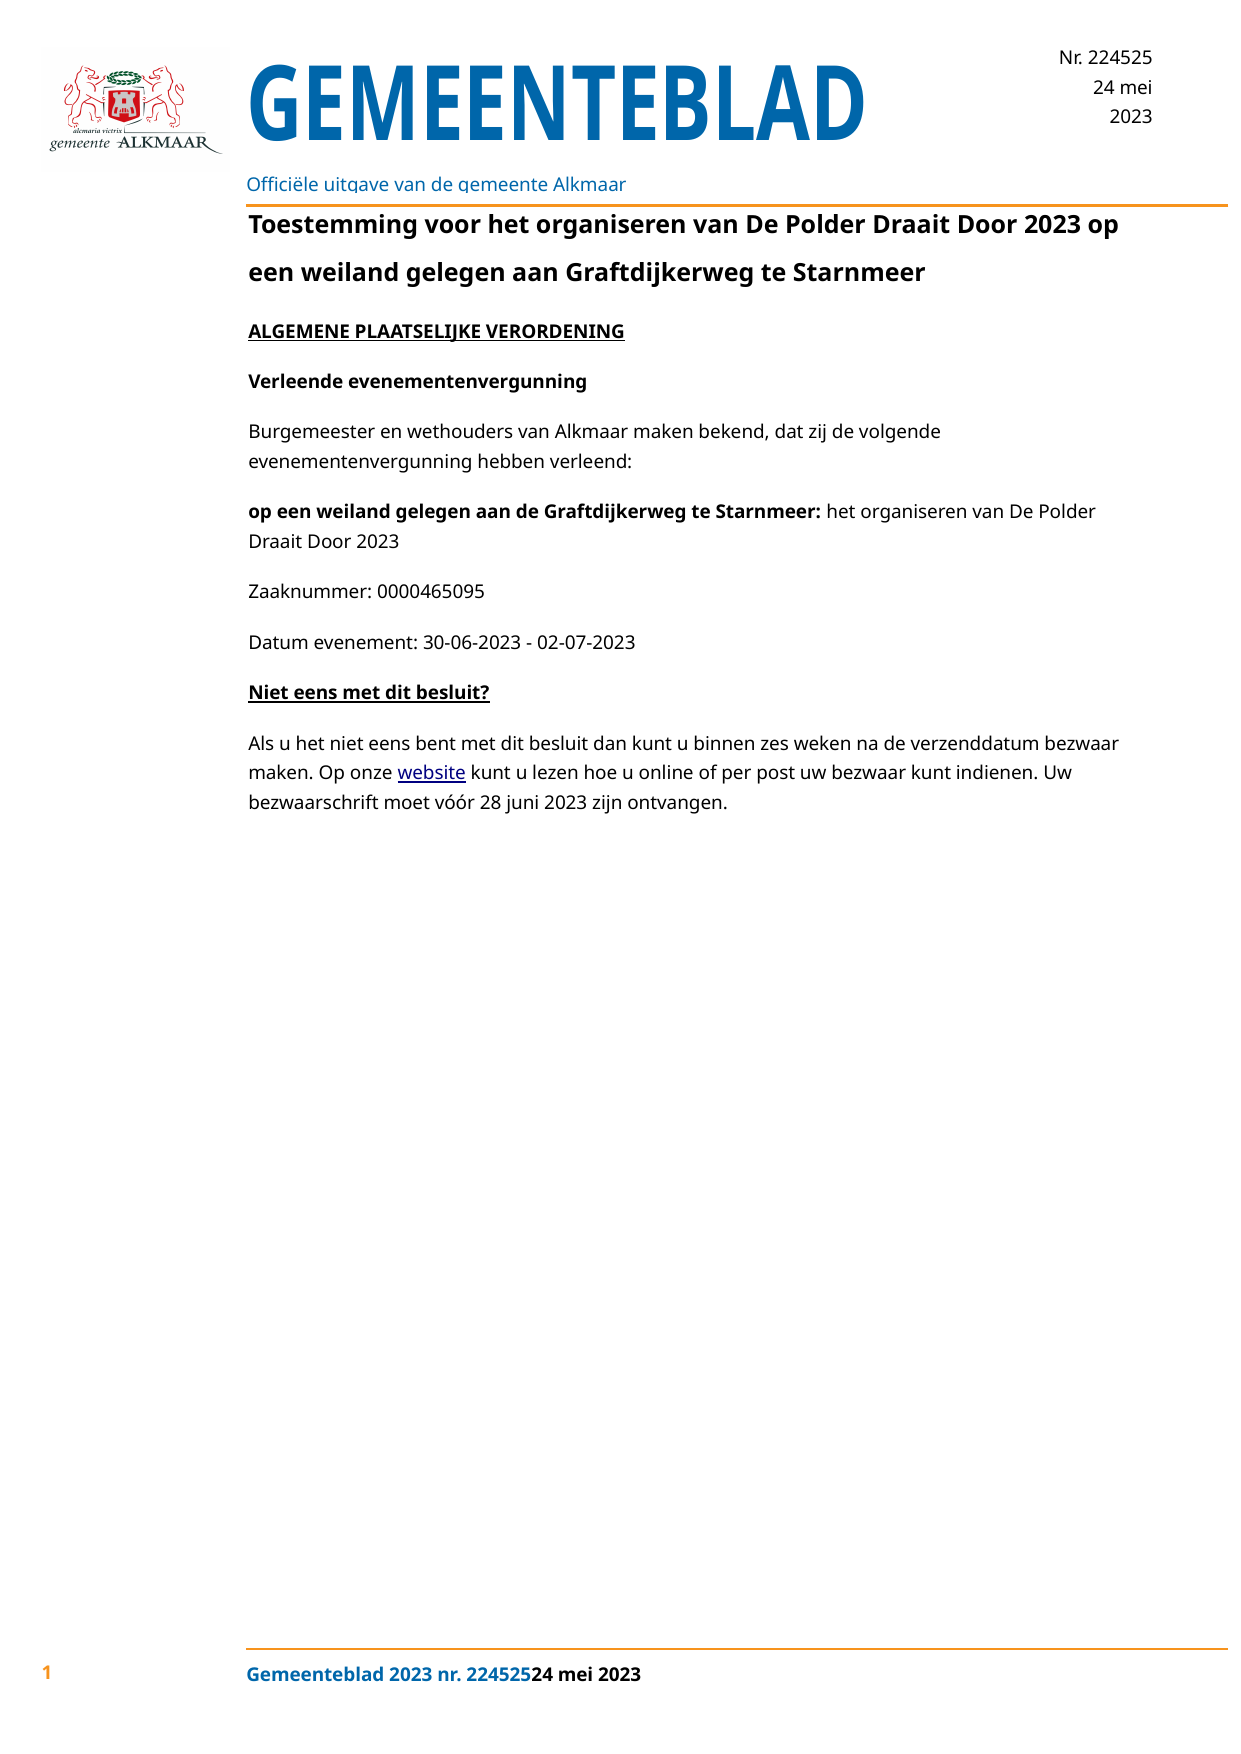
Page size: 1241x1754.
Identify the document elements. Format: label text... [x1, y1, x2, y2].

text Als u het niet eens bent met dit besluit dan kunt u binnen zes weken na de verzenddatum bezwaar maken. Op onze website kunt u lezen hoe u online of per post uw bezwaar kunt indienen. Uw bezwaarschrift moet vóór 28 juni 2023 zijn ontvangen. [248, 730, 1152, 815]
text Datum evenement: 30-06-2023 - 02-07-2023 [248, 629, 1152, 655]
text op een weiland gelegen aan de Graftdijkerweg te Starnmeer: het organiseren van De Polder Draait Door 2023 [248, 499, 1152, 554]
text ALGEMENE PLAATSELIJKE VERORDENING [248, 318, 1152, 344]
picture [41, 47, 231, 172]
text Burgemeester en wethouders van Alkmaar maken bekend, dat zij de volgende evenementenvergunning hebben verleend: [248, 419, 1152, 474]
text Niet eens met dit besluit? [248, 679, 1152, 705]
text Zaaknummer: 0000465095 [248, 579, 1152, 604]
text Verleende evenementenvergunning [248, 368, 1152, 394]
text Toestemming voor het organiseren van De Polder Draait Door 2023 op een weiland gelegen aan Graftdijkerweg te Starnmeer [248, 207, 1152, 288]
